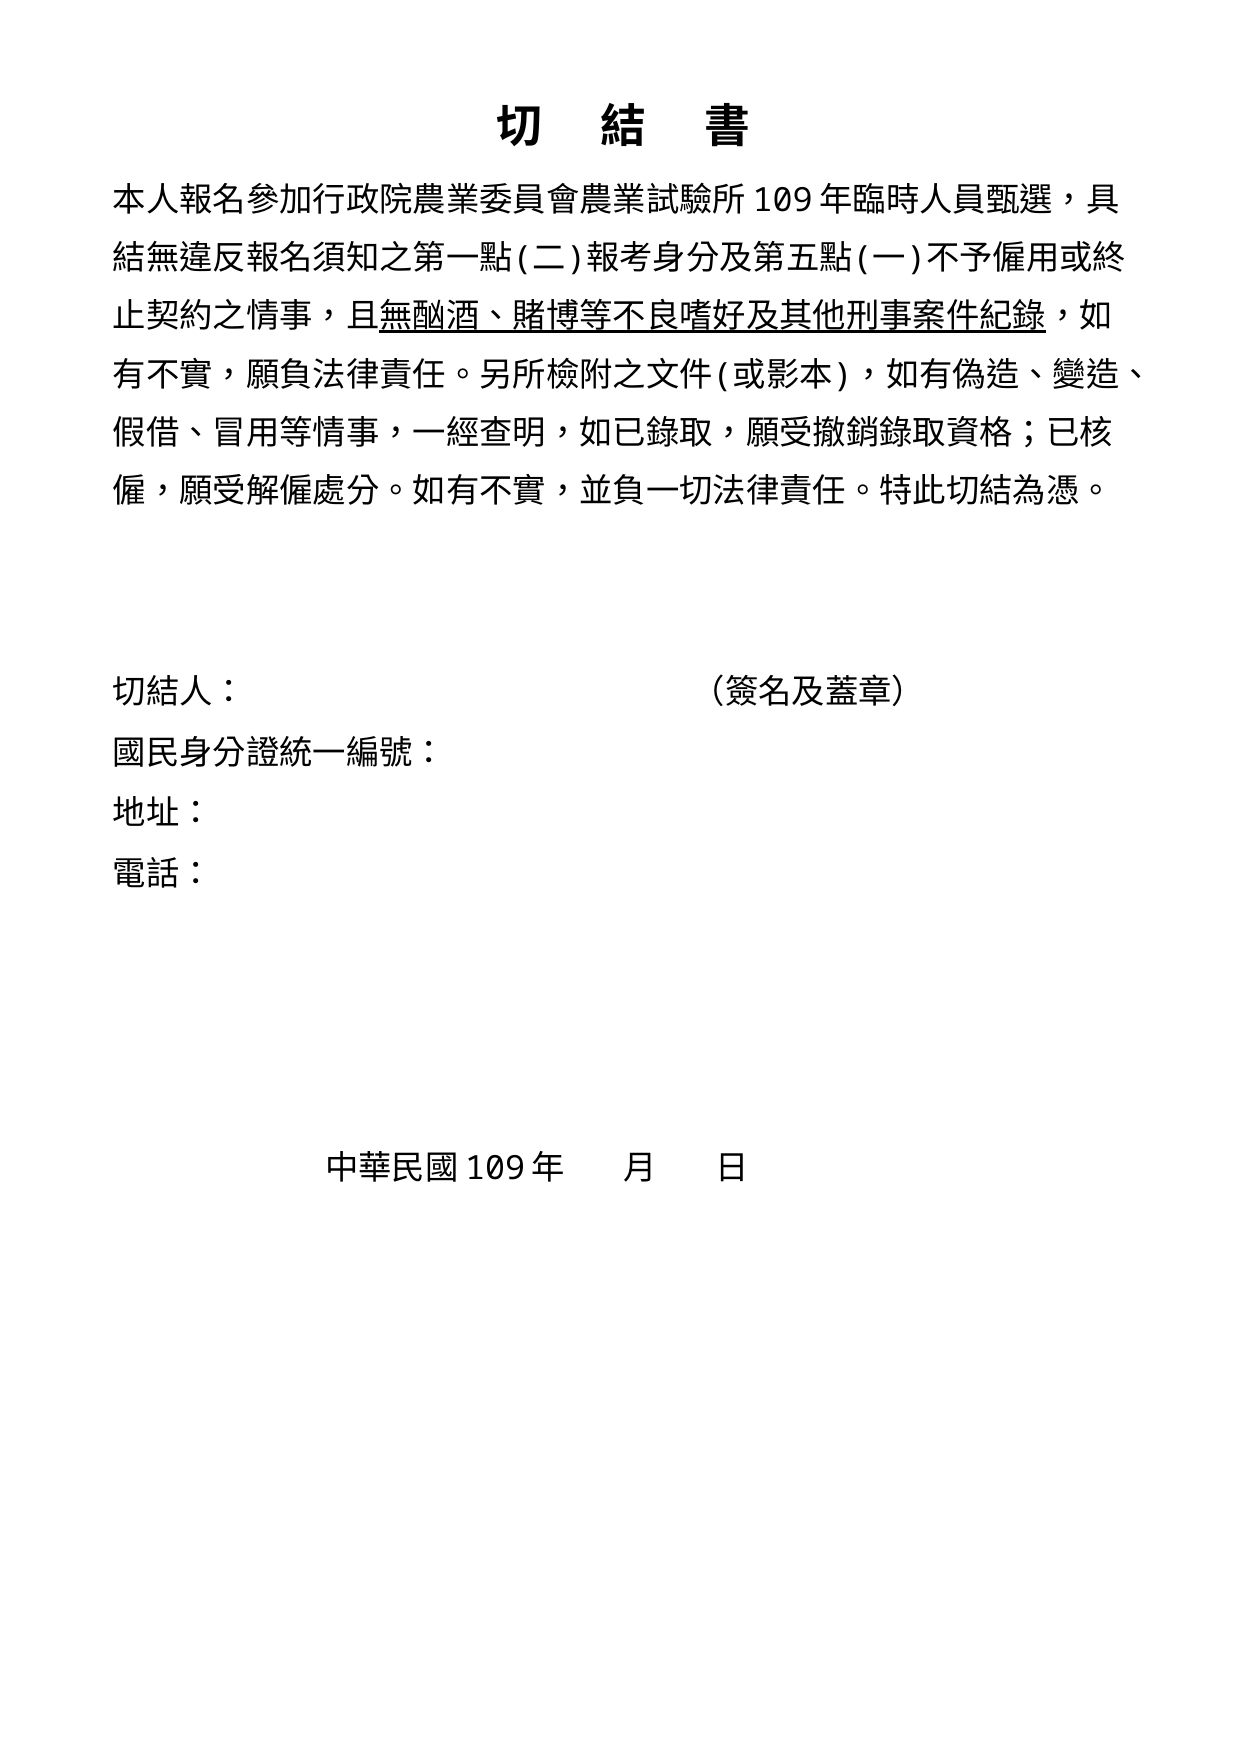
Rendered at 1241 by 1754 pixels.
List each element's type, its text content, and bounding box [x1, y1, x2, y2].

text 本人報名參加行政院農業委員會農業試驗所109年臨時人員甄選，具結無違反報名須知之第一點(二)報考身分及第五點(一)不予僱用或終止契約之情事，且無酗酒、賭博等不良嗜好及其他刑事案件紀錄，如有不實，願負法律責任。另所檢附之文件(或影本)，如有偽造、變造、假借、冒用等情事，一經查明，如已錄取，願受撤銷錄取資格；已核僱，願受解僱處分。如有不實，並負一切法律責任。特此切結為憑。 [112, 162, 1134, 512]
text 地址： [112, 786, 1134, 834]
text 國民身分證統一編號： [112, 725, 1134, 774]
text 切 結 書 [113, 112, 1134, 150]
text 中華民國109年 月 日 [112, 1140, 1134, 1189]
text 切結人： （簽名及蓋章） [112, 665, 1134, 713]
text 電話： [112, 847, 1134, 895]
